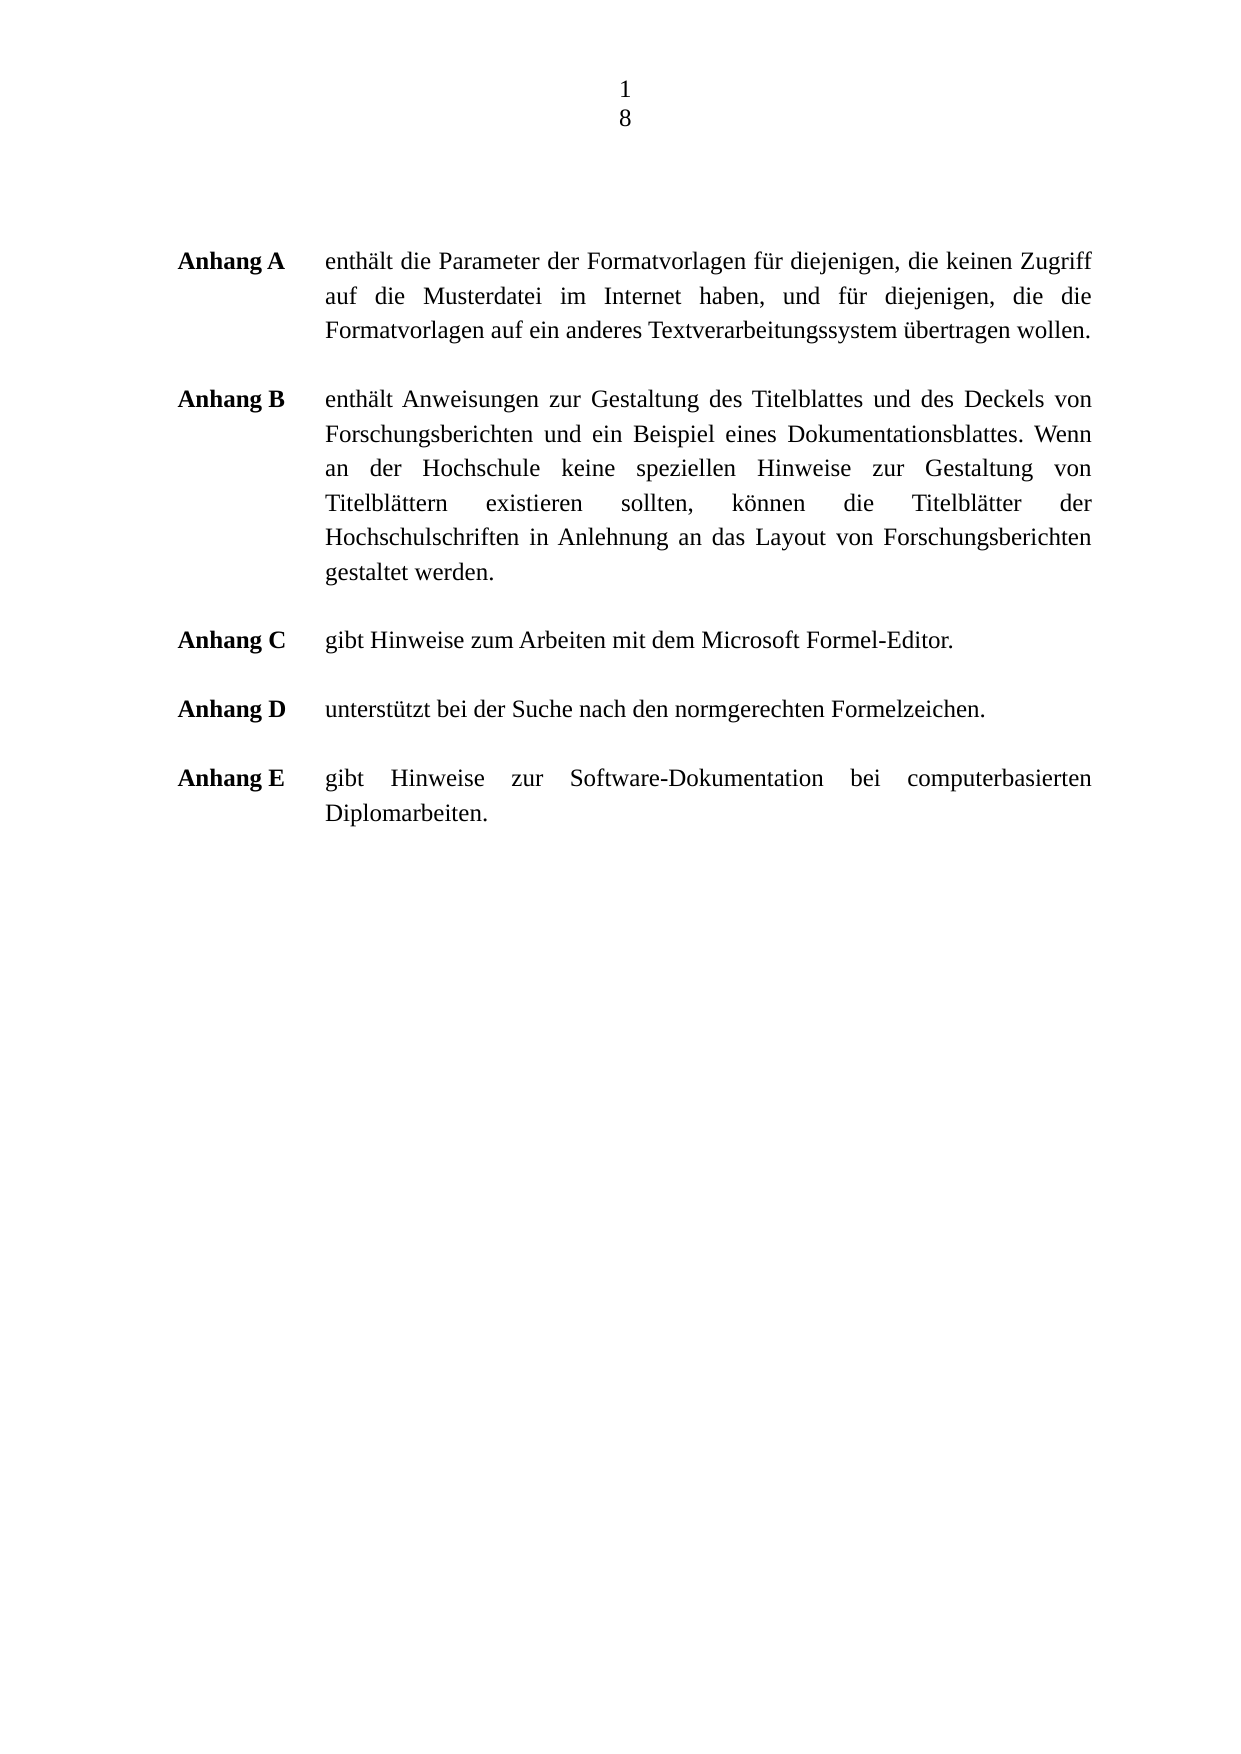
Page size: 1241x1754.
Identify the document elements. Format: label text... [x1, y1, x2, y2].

text Anhang D unterstützt bei der Suche nach den normgerechten Formelzeichen. [177, 694, 1092, 723]
text Anhang A enthält die Parameter der Formatvorlagen für diejenigen, die keinen Zugriff auf die Musterdatei im Internet haben, und für diejenigen, die die Formatvorlagen auf ein anderes Textverarbeitungssystem übertragen wollen. [177, 246, 1092, 344]
text Anhang B enthält Anweisungen zur Gestaltung des Titelblattes und des Deckels von Forschungsberichten und ein Beispiel eines Dokumentationsblattes. Wenn an der Hochschule keine speziellen Hinweise zur Gestaltung von Titelblättern existieren sollten, können die Titelblätter der Hochschulschriften in Anlehnung an das Layout von Forschungsberichten gestaltet werden. [177, 384, 1092, 585]
text Anhang E gibt Hinweise zur Software-Dokumentation bei computerbasierten Diplomarbeiten. [177, 763, 1092, 827]
text Anhang C gibt Hinweise zum Arbeiten mit dem Microsoft Formel-Editor. [177, 626, 1092, 654]
